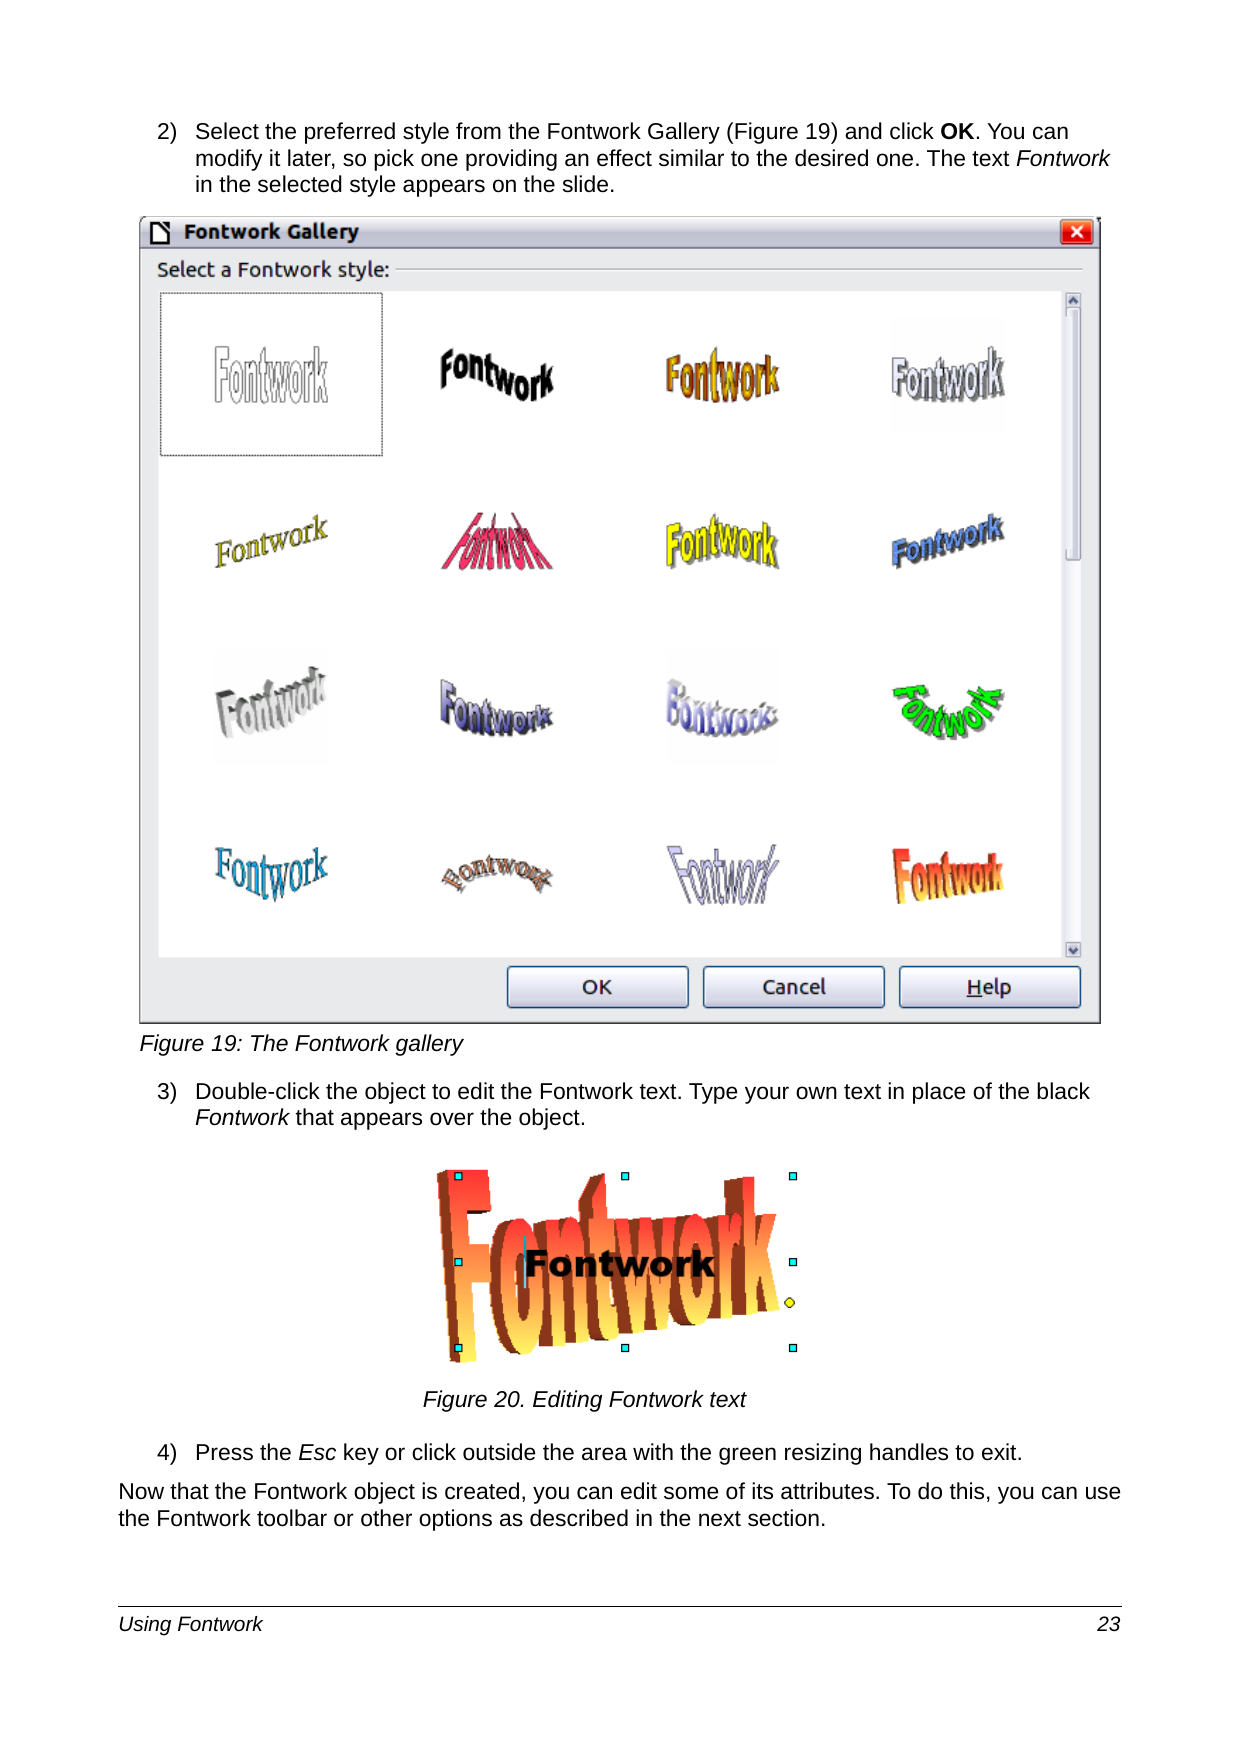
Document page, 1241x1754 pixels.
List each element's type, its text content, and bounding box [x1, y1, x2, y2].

list Double-click the object to edit the Fontwork text. Type your own text in place of the black Fontwork that appears over the object. [177, 1078, 1122, 1131]
text Figure 19: The Fontwork gallery [139, 1030, 1101, 1057]
list Select the preferred style from the Fontwork Gallery (Figure 19) and click OK. You can modify it later, so pick one providing an effect similar to the desired one. The text Fontwork in the selected style appears on the slide. [177, 118, 1122, 197]
text Now that the Fontwork object is created, you can edit some of its attributes. To do this, you can use the Fontwork toolbar or other options as described in the next section. [118, 1478, 1122, 1531]
picture [422, 1149, 818, 1380]
text Figure 20. Editing Fontwork text [423, 1386, 818, 1412]
picture [139, 216, 1101, 1024]
list Press the Esc key or click outside the area with the green resizing handles to exit. [177, 1439, 1122, 1466]
